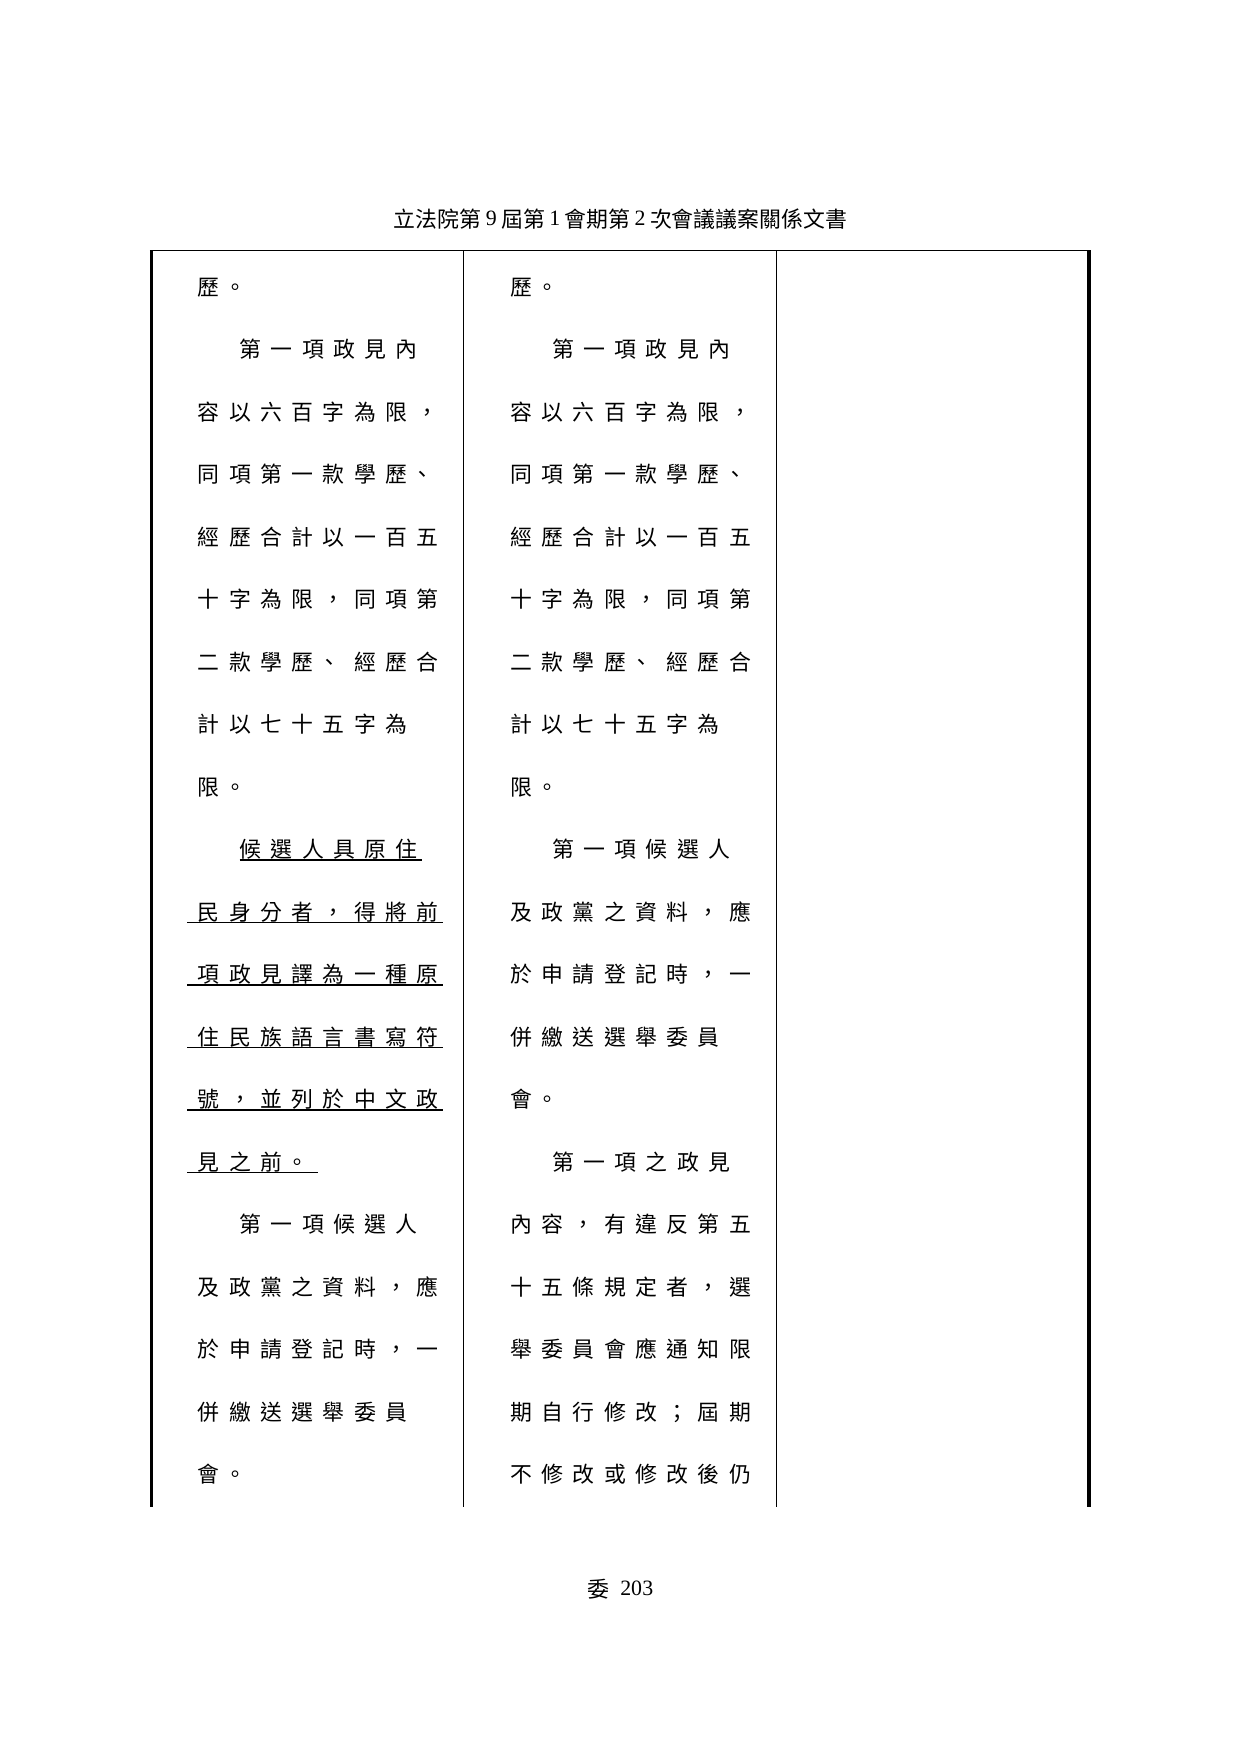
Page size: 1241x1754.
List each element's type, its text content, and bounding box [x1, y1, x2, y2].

table_cell [777, 251, 1087, 1507]
table_cell 歷。 第一項政見內容以六百字為限，同項第一款學歷、經歷合計以一百五十字為限，同項第二款學歷、經歷合計以七十五字為限。 候選人具原住民身分者，得將前項政見譯為一種原住民族語言書寫符號，並列於中文政見之前。 第一項候選人及政黨之資料，應於申請登記時，一併繳送選舉委員會。 [153, 251, 463, 1507]
table_cell 歷。 第一項政見內容以六百字為限，同項第一款學歷、經歷合計以一百五十字為限，同項第二款學歷、經歷合計以七十五字為限。 第一項候選人及政黨之資料，應於申請登記時，一併繳送選舉委員會。 第一項之政見內容，有違反第五十五條規定者，選舉委員會應通知限期自行修改；屆期不修改或修改後仍 [464, 251, 776, 1507]
